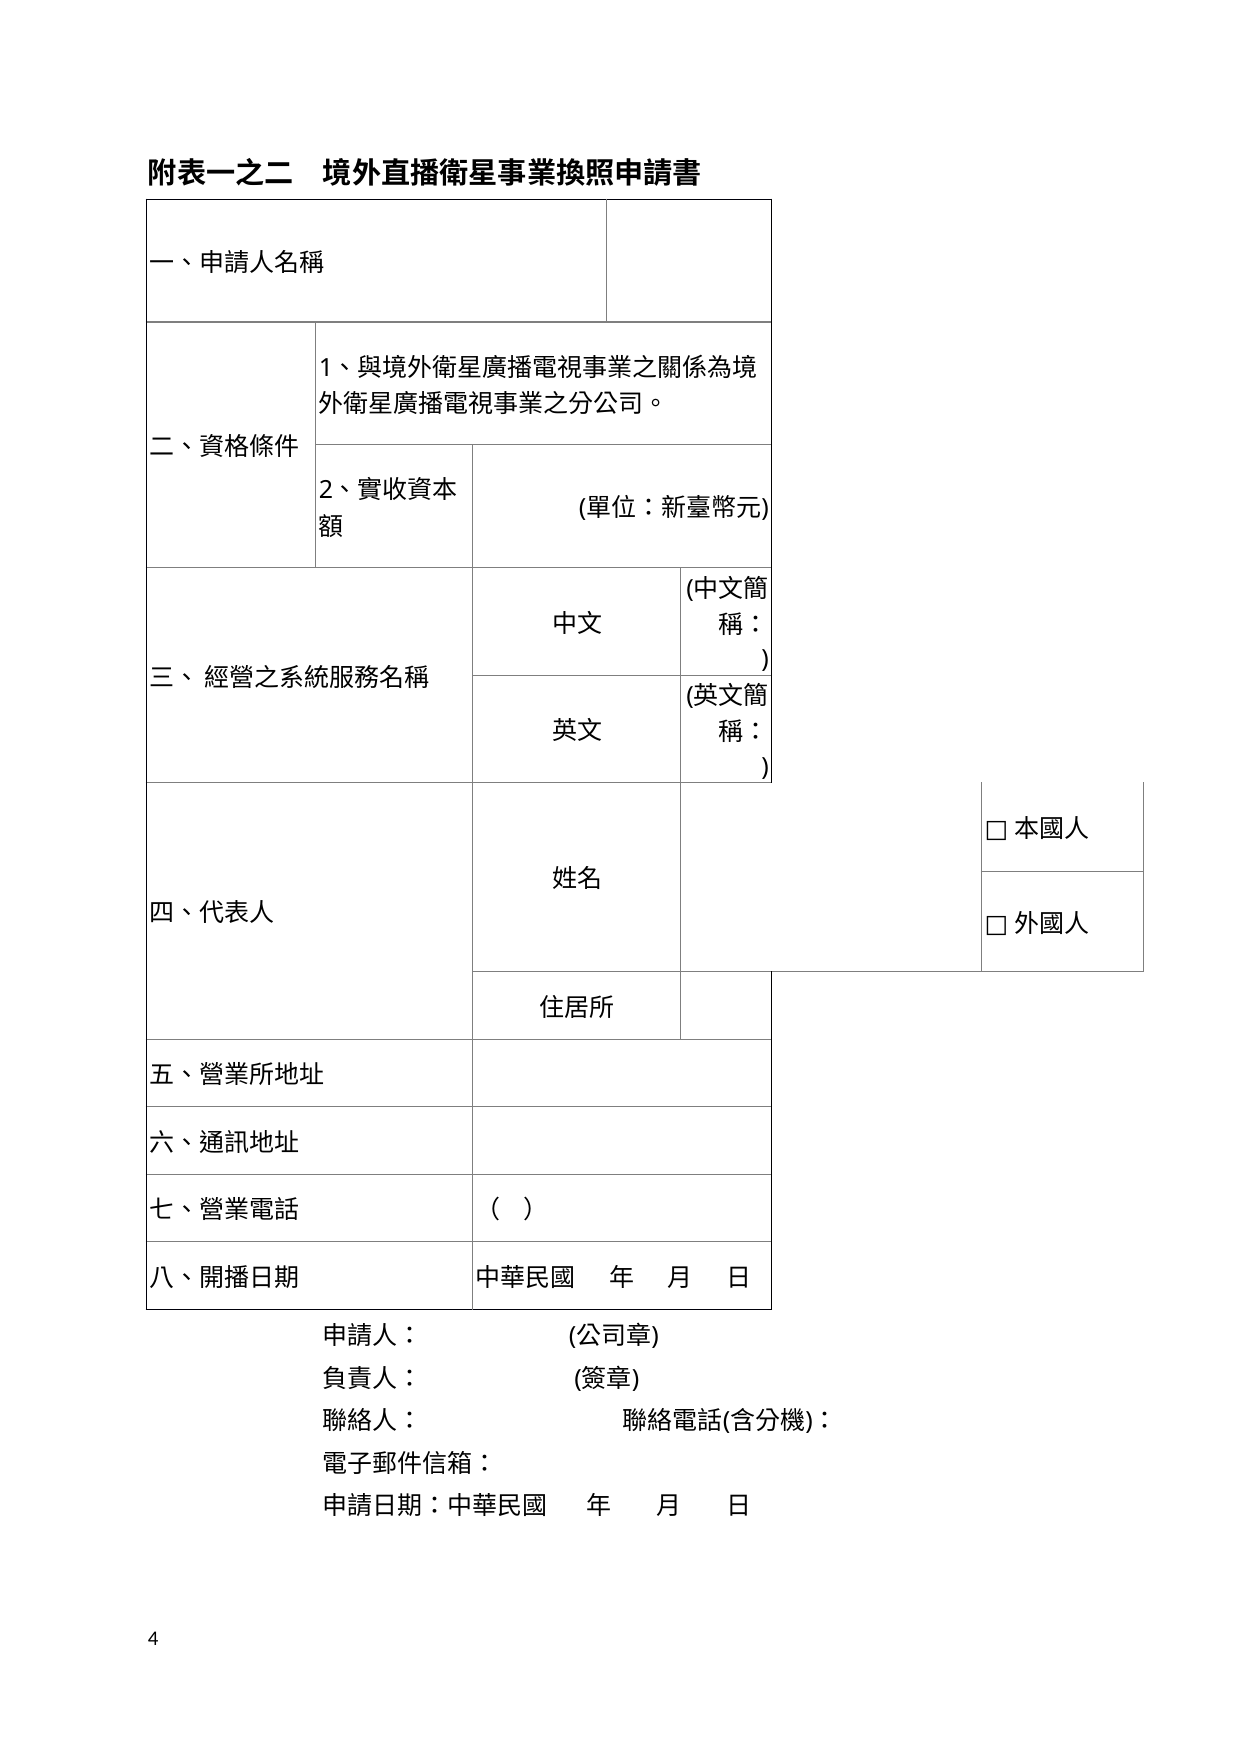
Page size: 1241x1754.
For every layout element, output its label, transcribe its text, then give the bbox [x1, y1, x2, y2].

text 電子郵件信箱： [323, 1443, 1092, 1479]
table_cell 八、開播日期 [147, 1242, 472, 1308]
table_cell [681, 972, 771, 1038]
table_cell 二、資格條件 [147, 323, 315, 567]
table_header 一、申請人名稱 [147, 200, 606, 321]
table_cell [473, 1107, 771, 1173]
table_cell 中文 [473, 568, 680, 674]
table_cell 1、與境外衛星廣播電視事業之關係為境外衛星廣播電視事業之分公司。 [316, 323, 771, 444]
table_cell （ ） [473, 1175, 771, 1241]
text 聯絡人： 聯絡電話(含分機)： [323, 1401, 1092, 1437]
table_cell 四、代表人 [147, 783, 472, 1038]
table_cell 三、 經營之系統服務名稱 [147, 568, 472, 782]
text 負責人： (簽章) [323, 1358, 1092, 1394]
table_cell □ 外國人 [982, 872, 1143, 971]
table_cell 七、營業電話 [147, 1175, 472, 1241]
table_cell 姓名 [473, 783, 680, 971]
table_cell [681, 782, 981, 971]
table_cell 五、營業所地址 [147, 1040, 472, 1106]
table_cell 住居所 [473, 972, 680, 1038]
table_cell 2、實收資本額 [316, 445, 472, 567]
table_cell (單位：新臺幣元) [473, 445, 771, 567]
text 申請人： (公司章) [323, 1316, 1092, 1352]
table_cell (英文簡稱： ) [681, 676, 771, 782]
table_cell 六、通訊地址 [147, 1107, 472, 1173]
table_header [607, 200, 771, 321]
text 申請日期：中華民國 年 月 日 [323, 1486, 1092, 1522]
table_cell 英文 [473, 676, 680, 782]
table_cell (中文簡稱： ) [681, 568, 771, 674]
table_cell □ 本國人 [982, 782, 1143, 871]
table_cell 中華民國 年 月 日 [473, 1242, 771, 1308]
table_cell [473, 1040, 771, 1106]
subtitle 附表一之二 境外直播衛星事業換照申請書 [148, 150, 1092, 192]
